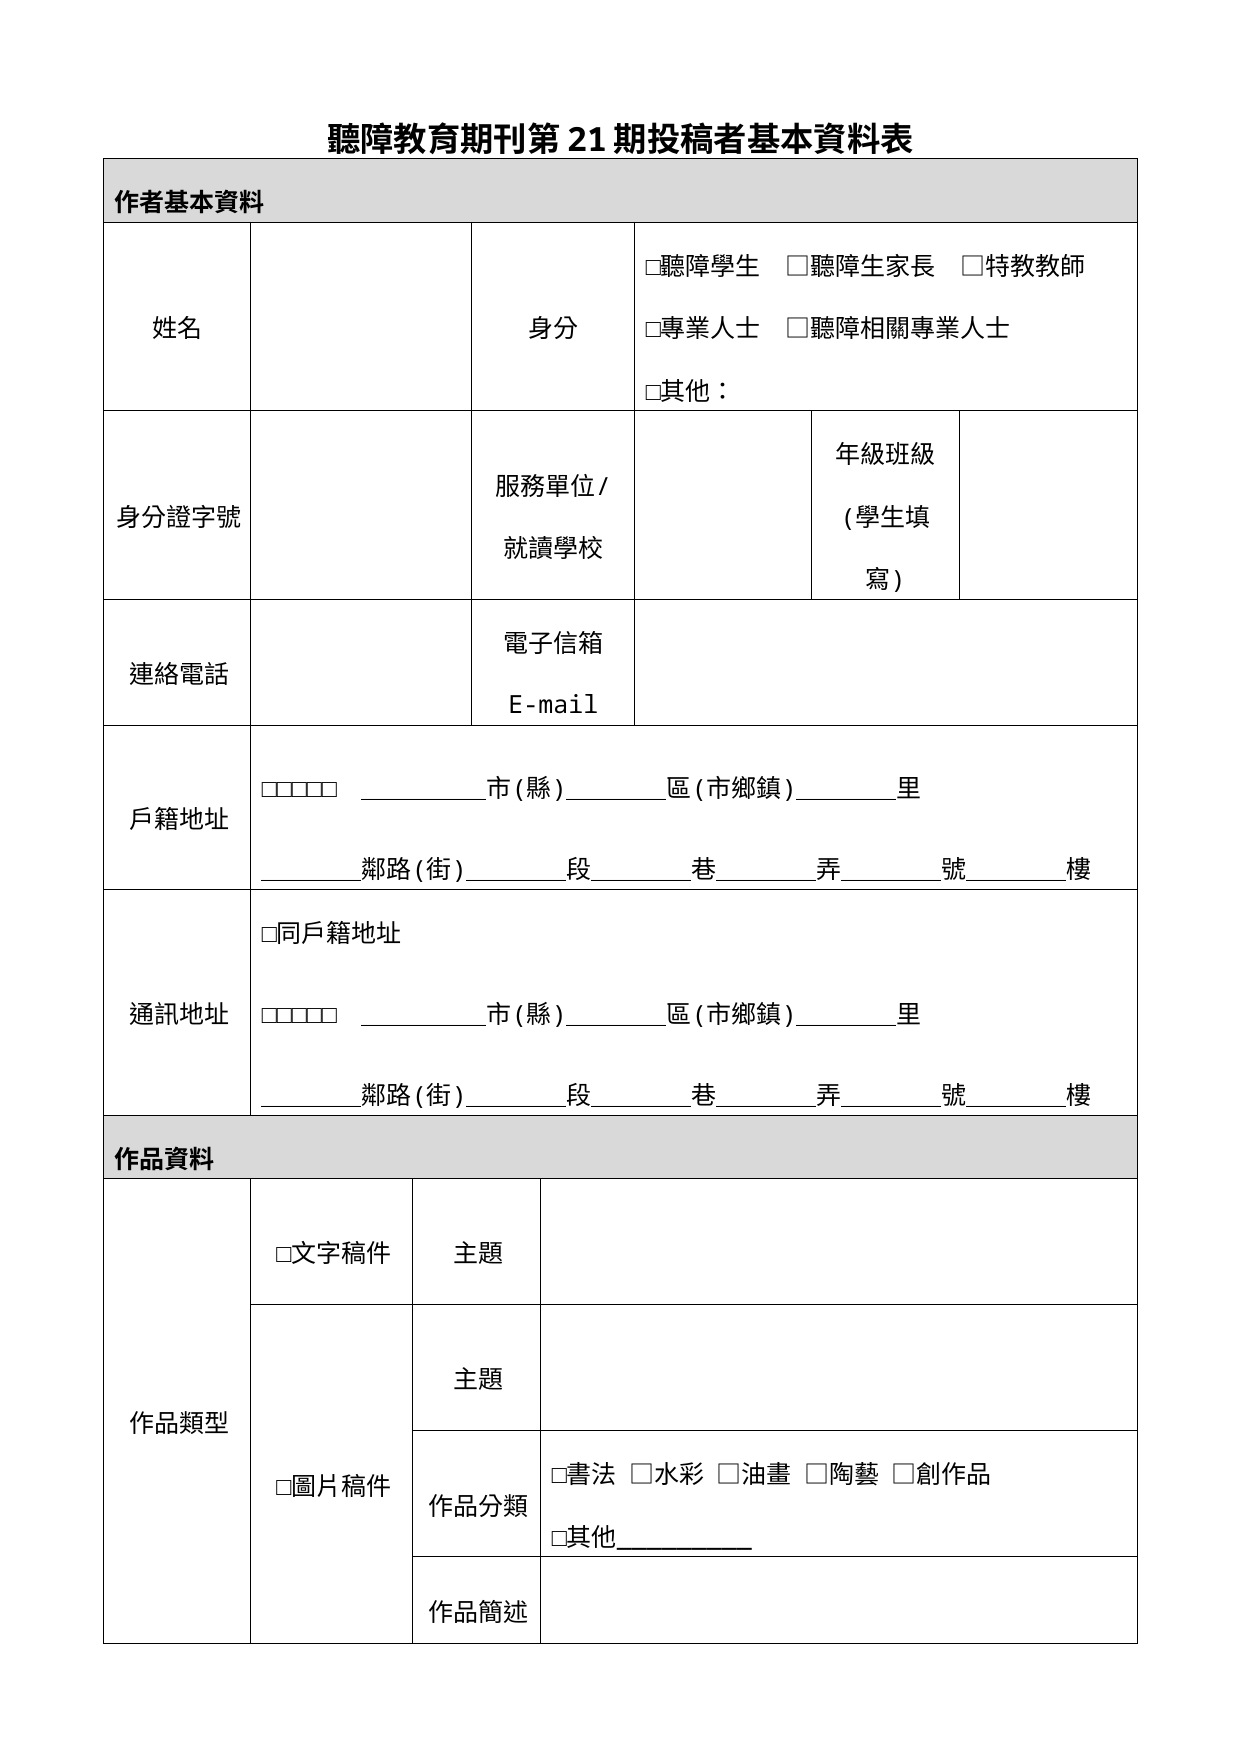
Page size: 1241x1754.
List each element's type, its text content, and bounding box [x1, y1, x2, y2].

table_cell □□□□□ ＿＿＿＿＿市(縣)＿＿＿＿區(市鄉鎮)＿＿＿＿里 ＿＿＿＿鄰路(街)＿＿＿＿段＿＿＿＿巷＿＿＿＿弄＿＿＿＿號＿＿＿＿樓 [251, 726, 1137, 888]
table_cell [541, 1557, 1137, 1642]
table_cell □圖片稿件 [251, 1305, 412, 1642]
table_cell 身分證字號 [104, 411, 250, 599]
table_cell □同戶籍地址 □□□□□ ＿＿＿＿＿市(縣)＿＿＿＿區(市鄉鎮)＿＿＿＿里 ＿＿＿＿鄰路(街)＿＿＿＿段＿＿＿＿巷＿＿＿＿弄＿＿＿＿號＿＿＿＿樓 [251, 890, 1137, 1114]
table_cell [251, 223, 471, 410]
table_cell 主題 [413, 1305, 540, 1430]
table_cell [541, 1305, 1137, 1430]
table_cell [960, 411, 1137, 599]
table_cell [251, 411, 471, 599]
table_cell □聽障學生 □聽障生家長 □特教教師 □專業人士 □聽障相關專業人士 □其他： [635, 223, 1137, 410]
text 聽障教育期刊第21期投稿者基本資料表 [89, 96, 1152, 158]
table_cell 年級班級 (學生填寫) [812, 411, 959, 599]
table_cell 連絡電話 [104, 600, 250, 725]
table_cell [635, 600, 1137, 725]
table_cell 戶籍地址 [104, 726, 250, 888]
table_cell □書法 □水彩 □油畫 □陶藝 □創作品 □其他_________ [541, 1431, 1137, 1556]
table_cell 電子信箱 E-mail [472, 600, 634, 725]
table_cell [251, 600, 471, 725]
table_cell □文字稿件 [251, 1179, 412, 1304]
table_cell 服務單位/ 就讀學校 [472, 411, 634, 599]
table_cell 身分 [472, 223, 634, 410]
table_header 作者基本資料 [104, 159, 1137, 222]
table_cell 主題 [413, 1179, 540, 1304]
table_cell 作品簡述 [413, 1557, 540, 1642]
table_cell 作品資料 [104, 1116, 1137, 1178]
table_cell 作品類型 [104, 1179, 250, 1642]
table_cell [635, 411, 811, 599]
table_cell 通訊地址 [104, 890, 250, 1114]
table_cell 姓名 [104, 223, 250, 410]
table_cell [541, 1179, 1137, 1304]
table_cell 作品分類 [413, 1431, 540, 1556]
